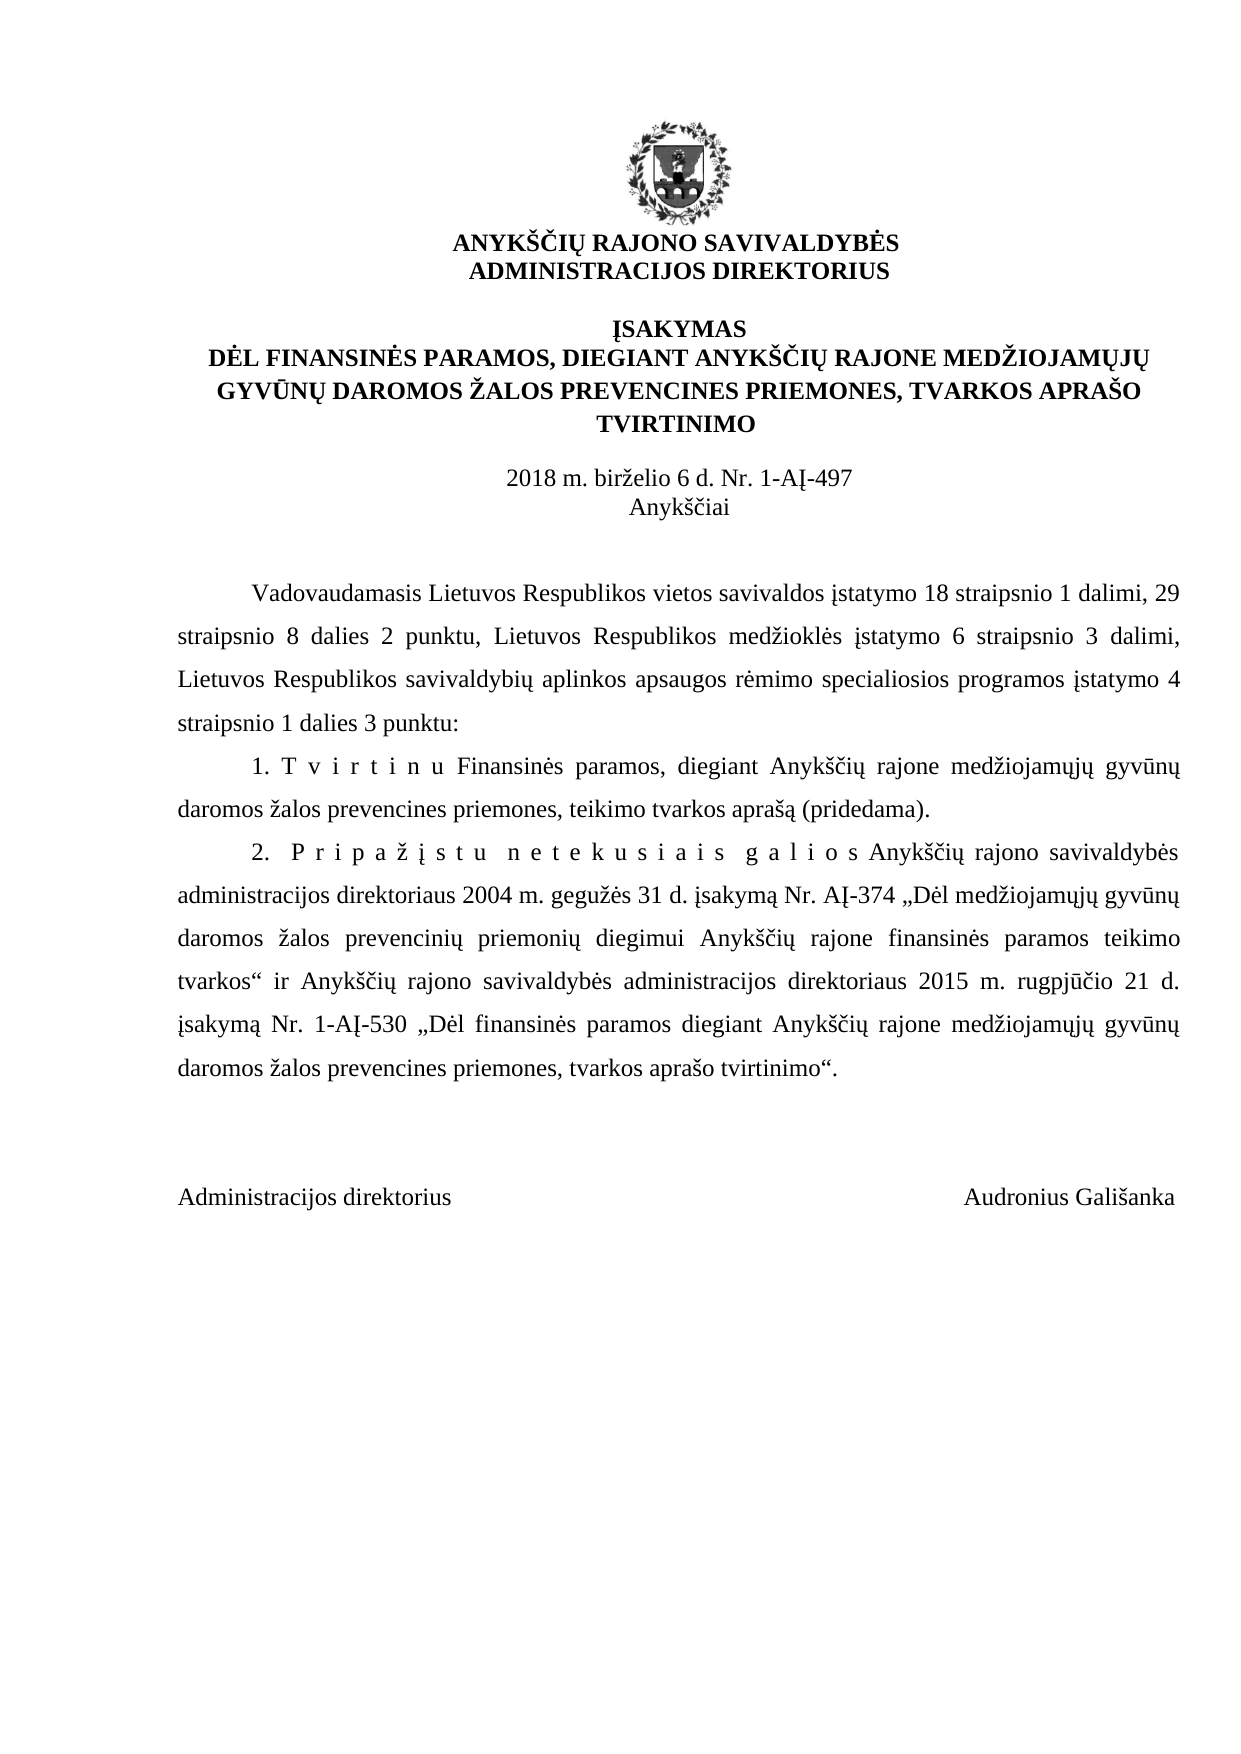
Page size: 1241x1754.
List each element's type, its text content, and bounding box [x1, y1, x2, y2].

text Anykščiai [177, 492, 1181, 521]
text 2. P r i p a ž į s t u n e t e k u s i a i s g a l i o s Anykščių rajono savivaldybės administracijos direktoriaus 2004 m. gegužės 31 d. įsakymą Nr. AĮ-374 „Dėl medžiojamųjų gyvūnų daromos žalos prevencinių priemonių diegimui Anykščių rajone finansinės paramos teikimo tvarkos“ ir Anykščių rajono savivaldybės administracijos direktoriaus 2015 m. rugpjūčio 21 d. įsakymą Nr. 1-AĮ-530 „Dėl finansinės paramos diegiant Anykščių rajone medžiojamųjų gyvūnų daromos žalos prevencines priemones, tvarkos aprašo tvirtinimo“. [177, 837, 1181, 1081]
text 2018 m. birželio 6 d. Nr. 1-AĮ-497 [177, 463, 1181, 492]
text DĖL FINANSINĖS PARAMOS, DIEGIANT anykščių RAJONE MEDŽIOJAMŲJŲ GYVŪNŲ DAROMOS ŽALOS PREVENCINES PRIEMONES, TVARKOS APRAŠO TVIRTINIMo [177, 343, 1181, 437]
text ĮSAKYMAS [177, 314, 1181, 343]
text ANYKŠČIŲ RAJONO SAVIVALDYBĖS [177, 228, 1181, 256]
text ADMINISTRACIJOS DIREKTORIUS [177, 256, 1181, 285]
text Vadovaudamasis Lietuvos Respublikos vietos savivaldos įstatymo 18 straipsnio 1 dalimi, 29 straipsnio 8 dalies 2 punktu, Lietuvos Respublikos medžioklės įstatymo 6 straipsnio 3 dalimi, Lietuvos Respublikos savivaldybių aplinkos apsaugos rėmimo specialiosios programos įstatymo 4 straipsnio 1 dalies 3 punktu: [177, 578, 1181, 736]
text 1. T v i r t i n u Finansinės paramos, diegiant Anykščių rajone medžiojamųjų gyvūnų daromos žalos prevencines priemones, teikimo tvarkos aprašą (pridedama). [177, 751, 1181, 823]
text Administracijos direktorius Audronius Gališanka [177, 1182, 1181, 1211]
